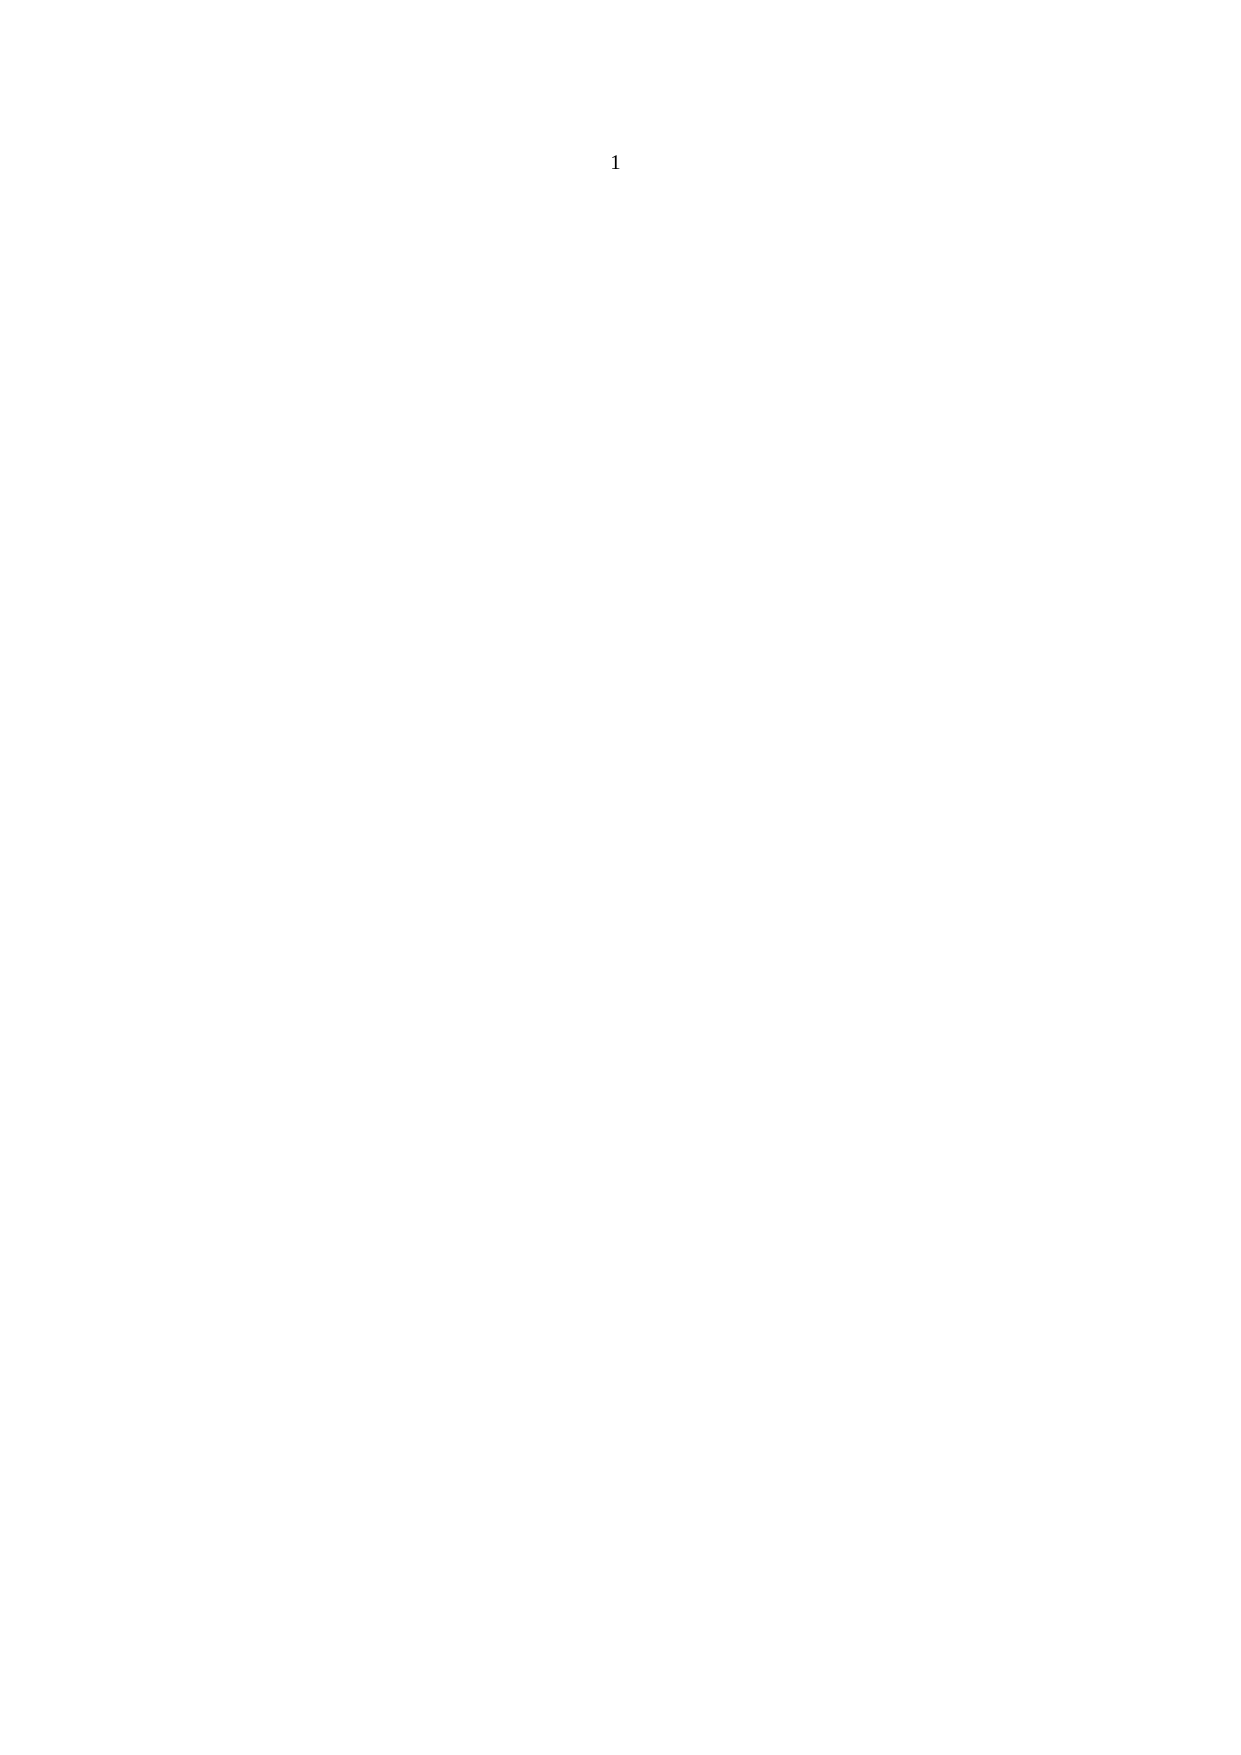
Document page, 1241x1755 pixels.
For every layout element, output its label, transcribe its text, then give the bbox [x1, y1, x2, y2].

text 1 [610, 150, 1164, 174]
